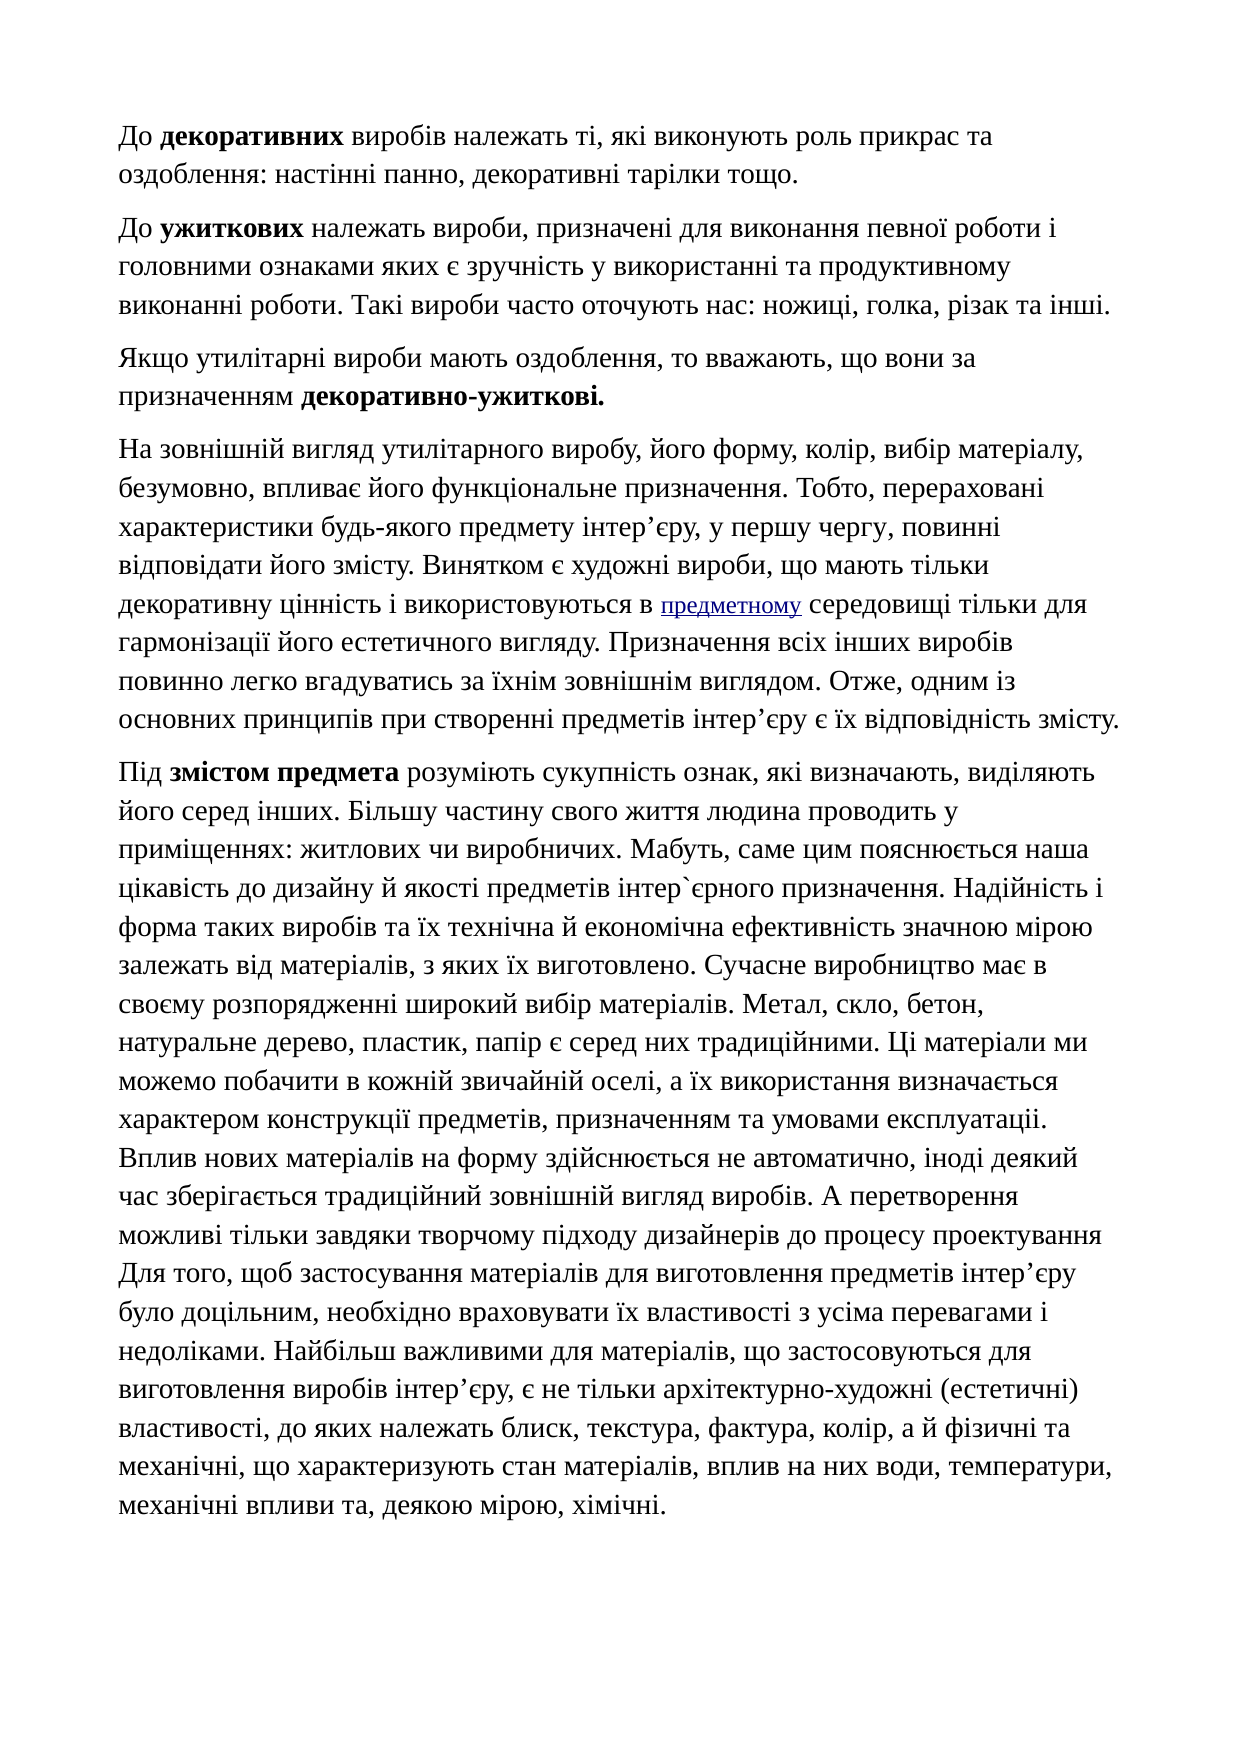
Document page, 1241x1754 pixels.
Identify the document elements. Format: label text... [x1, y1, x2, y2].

text До ужиткових належать вироби, призначені для виконання певної роботи і головними ознаками яких є зручність у використанні та продуктивному виконанні роботи. Такі вироби часто оточують нас: ножиці, голка, різак та інші. [118, 210, 1122, 320]
text На зовнішній вигляд утилітарного виробу, його форму, колір, вибір матеріалу, безумовно, впливає його функціональне призначення. Тобто, перераховані характеристики будь-якого предмету інтер’єру, у першу чергу, повинні відповідати його змісту. Винятком є художні вироби, що мають тільки декоративну цінність і використовуються в предметному середовищі тільки для гармонізації його естетичного вигляду. Призначення всіх інших виробів повинно легко вгадуватись за їхнім зовнішнім виглядом. Отже, одним із основних принципів при створенні предметів інтер’єру є їх відповідність змісту. [118, 432, 1122, 735]
text Під змістом предмета розуміють сукупність ознак, які визначають, виділяють його серед інших. Більшу частину свого життя людина проводить у приміщеннях: житлових чи виробничих. Мабуть, саме цим пояснюється наша цікавість до дизайну й якості предметів інтер`єрного призначення. Надійність і форма таких виробів та їх технічна й економічна ефективність значною мірою залежать від матеріалів, з яких їх виготовлено. Сучасне виробництво має в своєму розпорядженні широкий вибір матеріалів. Метал, скло, бетон, натуральне дерево, пластик, папір є серед них традиційними. Ці матеріали ми можемо побачити в кожній звичайній оселі, а їх використання визначається характером конструкції предметів, призначенням та умовами експлуатаціі. Вплив нових матеріалів на форму здійснюється не автоматично, іноді деякий час зберігається традиційний зовнішній вигляд виробів. А перетворення можливі тільки завдяки творчому підходу дизайнерів до процесу проектування Для того, щоб застосування матеріалів для виготовлення предметів інтер’єру було доцільним, необхідно враховувати їх властивості з усіма перевагами і недоліками. Найбільш важливими для матеріалів, що застосовуються для виготовлення виробів інтер’єру, є не тільки архітектурно-художні (естетичні) властивості, до яких належать блиск, текстура, фактура, колір, а й фізичні та механічні, що характеризують стан матеріалів, вплив на них води, температури, механічні впливи та, деякою мірою, хімічні. [118, 754, 1122, 1520]
text До декоративних виробів належать ті, які виконують роль прикрас та оздоблення: настінні панно, декоративні тарілки тощо. [118, 118, 1122, 190]
text [118, 1540, 1122, 1612]
text Якщо утилітарні вироби мають оздоблення, то вважають, що вони за призначенням декоративно-ужиткові. [118, 340, 1122, 412]
